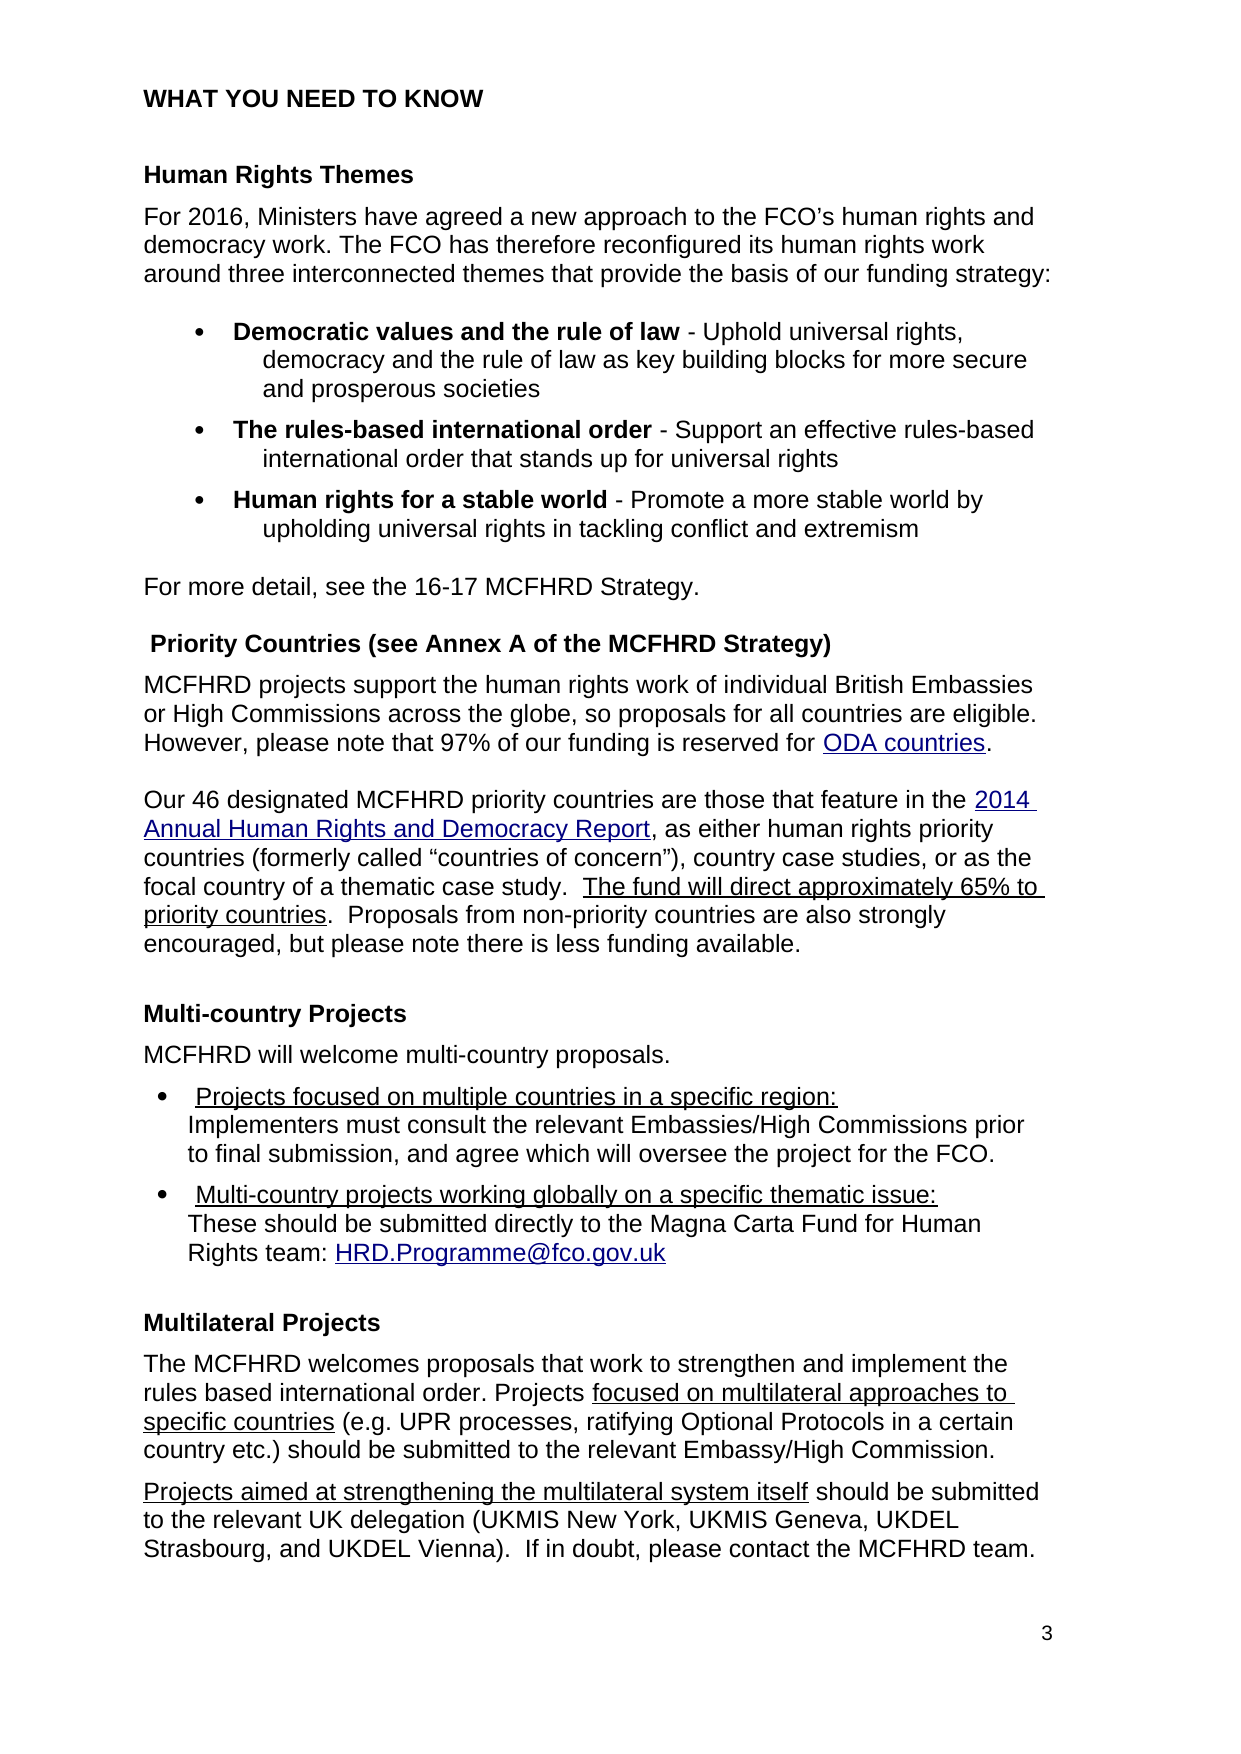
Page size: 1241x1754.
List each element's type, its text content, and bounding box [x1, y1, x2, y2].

list Multi-country projects working globally on a specific thematic issue: [158, 1180, 1053, 1209]
list These should be submitted directly to the Magna Carta Fund for Human Rights team: HRD.Programme@fco.gov.uk [187, 1209, 1053, 1267]
subtitle WHAT YOU NEED TO KNOW [143, 84, 1053, 113]
text Projects aimed at strengthening the multilateral system itself should be submitted to the relevant UK delegation (UKMIS New York, UKMIS Geneva, UKDEL Strasbourg, and UKDEL Vienna). If in doubt, please contact the MCFHRD team. [143, 1477, 1053, 1563]
text Priority Countries (see Annex A of the MCFHRD Strategy) [143, 629, 1053, 658]
text Multilateral Projects [143, 1308, 1053, 1337]
text For 2016, Ministers have agreed a new approach to the FCO’s human rights and democracy work. The FCO has therefore reconfigured its human rights work around three interconnected themes that provide the basis of our funding strategy: [143, 202, 1053, 288]
list Human rights for a stable world - Promote a more stable world by upholding universal rights in tackling conflict and extremism [195, 485, 1053, 543]
text For more detail, see the 16-17 MCFHRD Strategy. [143, 572, 1053, 600]
list Democratic values and the rule of law - Uphold universal rights, democracy and the rule of law as key building blocks for more secure and prosperous societies [195, 317, 1053, 403]
text Our 46 designated MCFHRD priority countries are those that feature in the 2014 Annual Human Rights and Democracy Report, as either human rights priority countries (formerly called “countries of concern”), country case studies, or as the focal country of a thematic case study. The fund will direct approximately 65% to priority countries. Proposals from non-priority countries are also strongly encouraged, but please note there is less funding available. [143, 785, 1053, 958]
list The rules-based international order - Support an effective rules-based international order that stands up for universal rights [195, 415, 1053, 473]
list Projects focused on multiple countries in a specific region: [158, 1082, 1053, 1110]
text The MCFHRD welcomes proposals that work to strengthen and implement the rules based international order. Projects focused on multilateral approaches to specific countries (e.g. UPR processes, ratifying Optional Protocols in a certain country etc.) should be submitted to the relevant Embassy/High Commission. [143, 1349, 1053, 1464]
text Multi-country Projects [143, 999, 1053, 1028]
subtitle Human Rights Themes [143, 160, 1053, 189]
text MCFHRD will welcome multi-country proposals. [143, 1040, 1053, 1069]
text Implementers must consult the relevant Embassies/High Commissions prior to final submission, and agree which will oversee the project for the FCO. [187, 1110, 1053, 1168]
text MCFHRD projects support the human rights work of individual British Embassies or High Commissions across the globe, so proposals for all countries are eligible. However, please note that 97% of our funding is reserved for ODA countries. [143, 670, 1053, 757]
